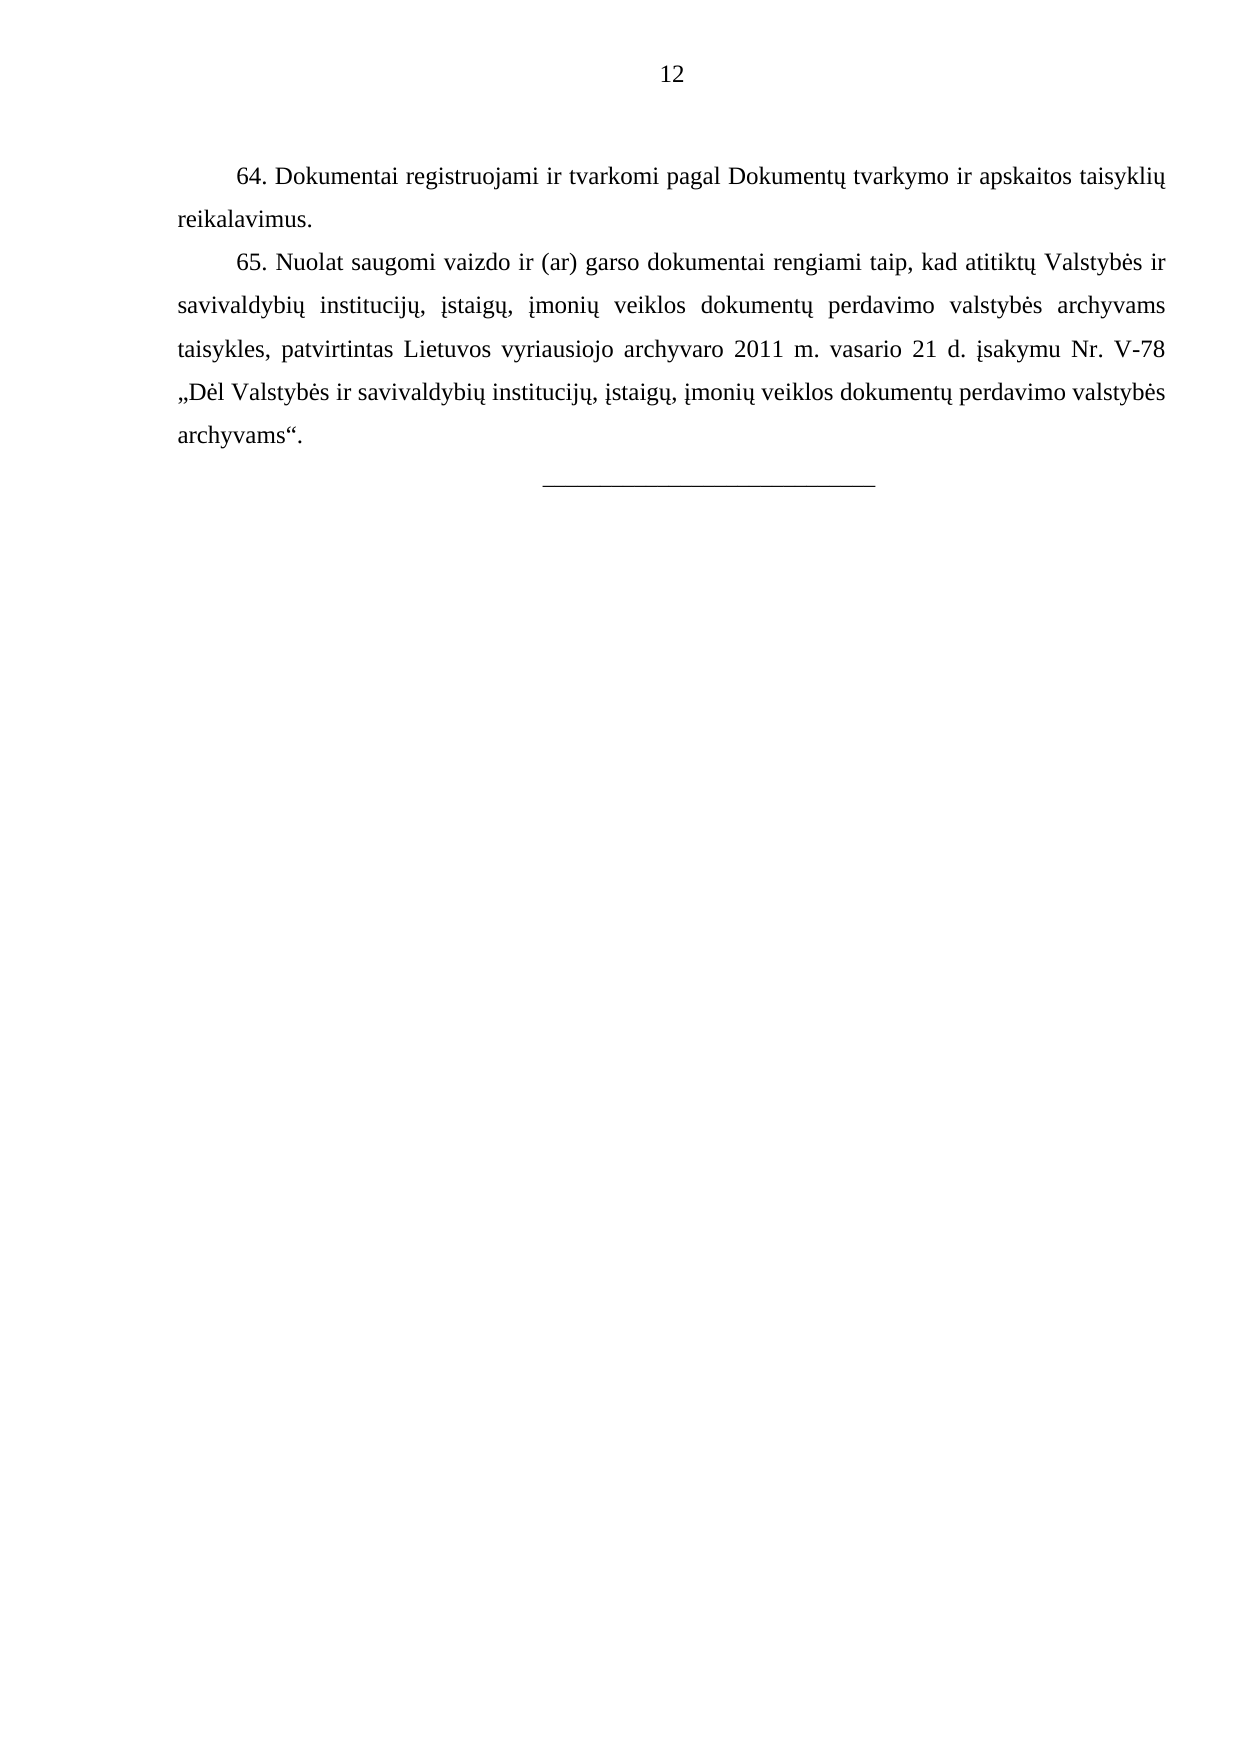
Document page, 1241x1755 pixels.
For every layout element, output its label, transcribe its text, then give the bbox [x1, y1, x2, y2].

text 64. Dokumentai registruojami ir tvarkomi pagal Dokumentų tvarkymo ir apskaitos taisyklių reikalavimus. [177, 161, 1167, 233]
text 65. Nuolat saugomi vaizdo ir (ar) garso dokumentai rengiami taip, kad atitiktų Valstybės ir savivaldybių institucijų, įstaigų, įmonių veiklos dokumentų perdavimo valstybės archyvams taisykles, patvirtintas Lietuvos vyriausiojo archyvaro 2011 m. vasario 21 d. įsakymu Nr. V-78 „Dėl Valstybės ir savivaldybių institucijų, įstaigų, įmonių veiklos dokumentų perdavimo valstybės archyvams“. [177, 247, 1167, 449]
text _____________________________ [177, 463, 1167, 489]
